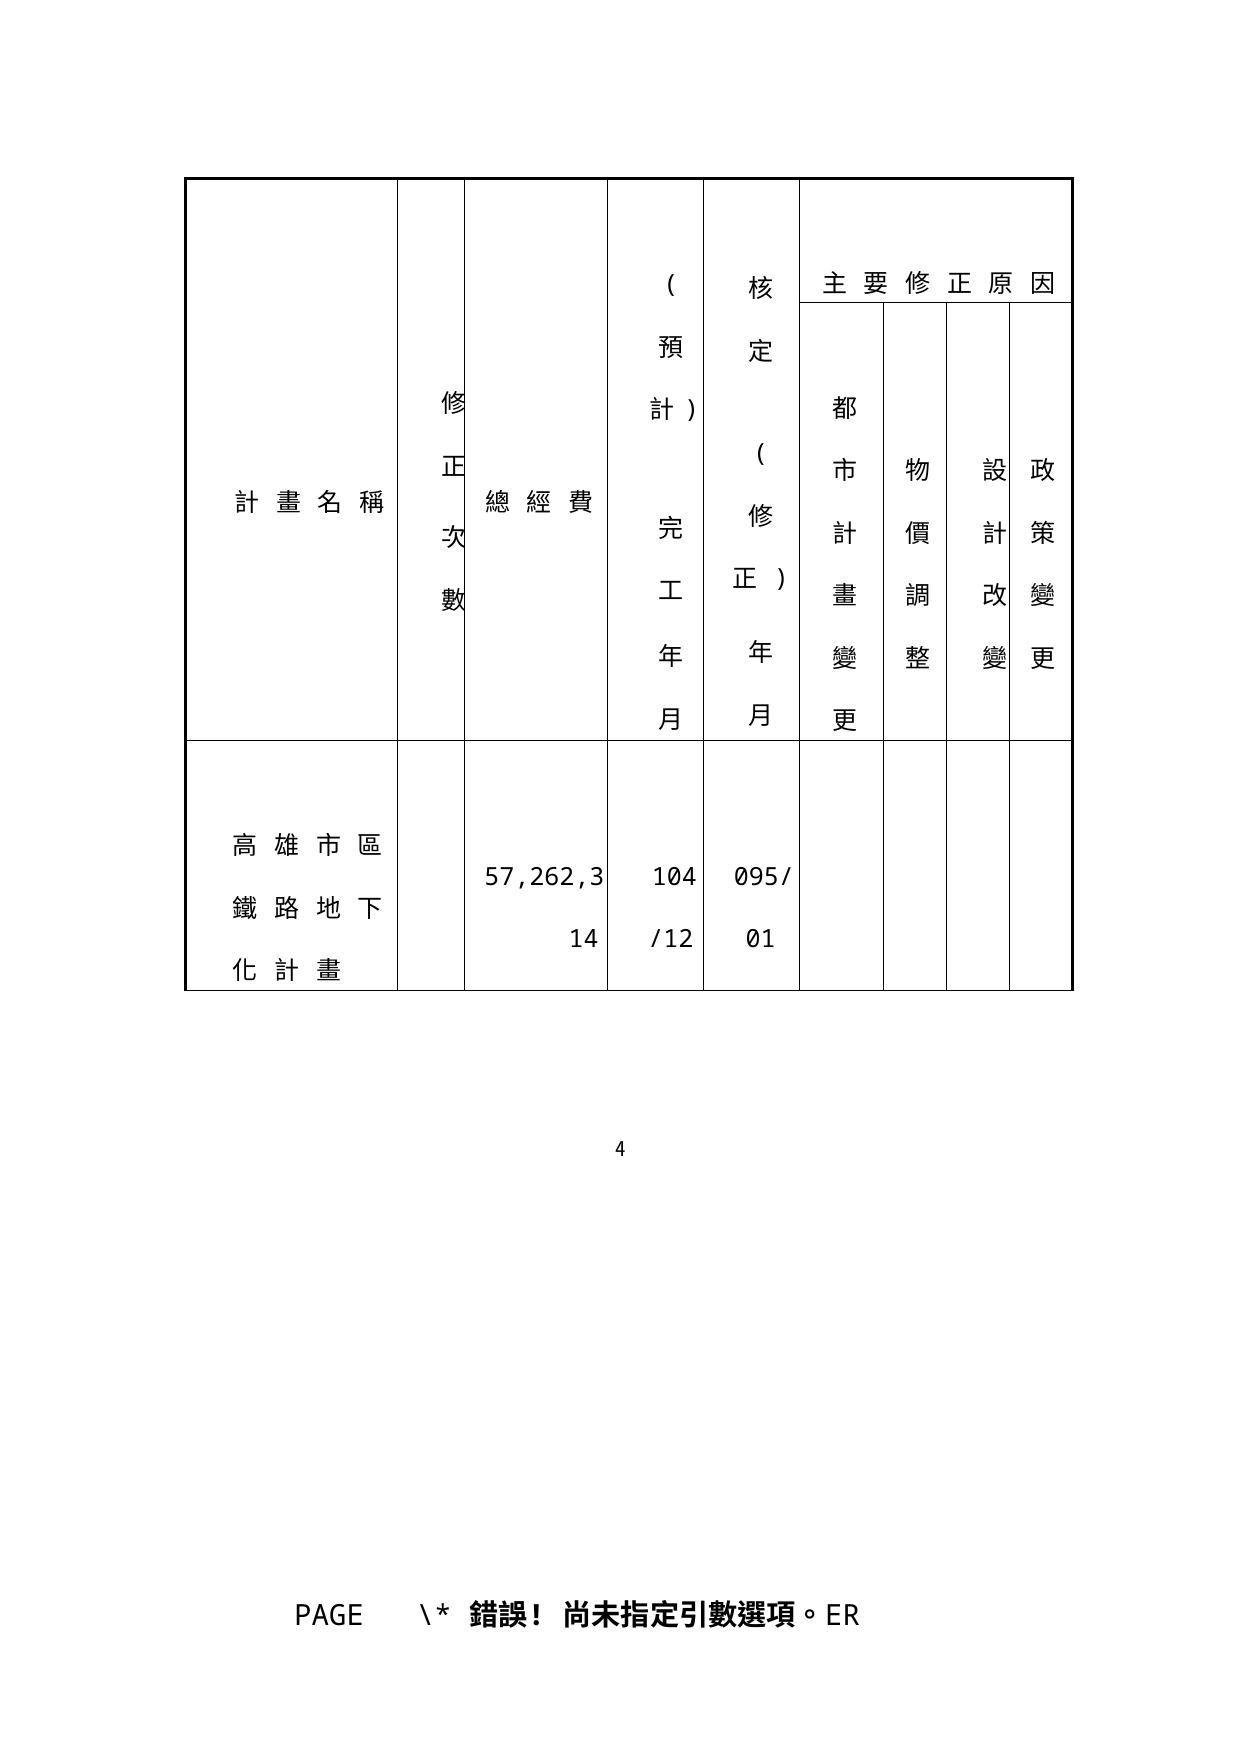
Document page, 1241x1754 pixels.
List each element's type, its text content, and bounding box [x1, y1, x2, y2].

table_header 主要修正原因 [800, 180, 1071, 302]
table_cell [884, 741, 946, 990]
table_header (預計) 完工 年月 [608, 180, 703, 740]
table_cell [398, 741, 464, 990]
table_header 計畫名稱 [187, 180, 397, 740]
table_header 總經費 [465, 180, 607, 740]
table_cell [800, 741, 883, 990]
table_header 核定 (修正) 年月 [704, 180, 799, 740]
table_cell [1010, 741, 1071, 990]
table_cell 都市計畫變更 [800, 303, 883, 740]
table_cell 095/01 [704, 741, 799, 990]
table_cell 高雄市區鐵路地下化計畫 [187, 741, 397, 990]
table_header 修正 次數 [398, 180, 464, 740]
table_cell [947, 741, 1009, 990]
table_cell 57,262,314 [465, 741, 607, 990]
table_cell 物價調整 [884, 303, 946, 740]
table_cell 政策變更 [1010, 303, 1071, 740]
table_cell 設計改變 [947, 303, 1009, 740]
table_cell 104/12 [608, 741, 703, 990]
